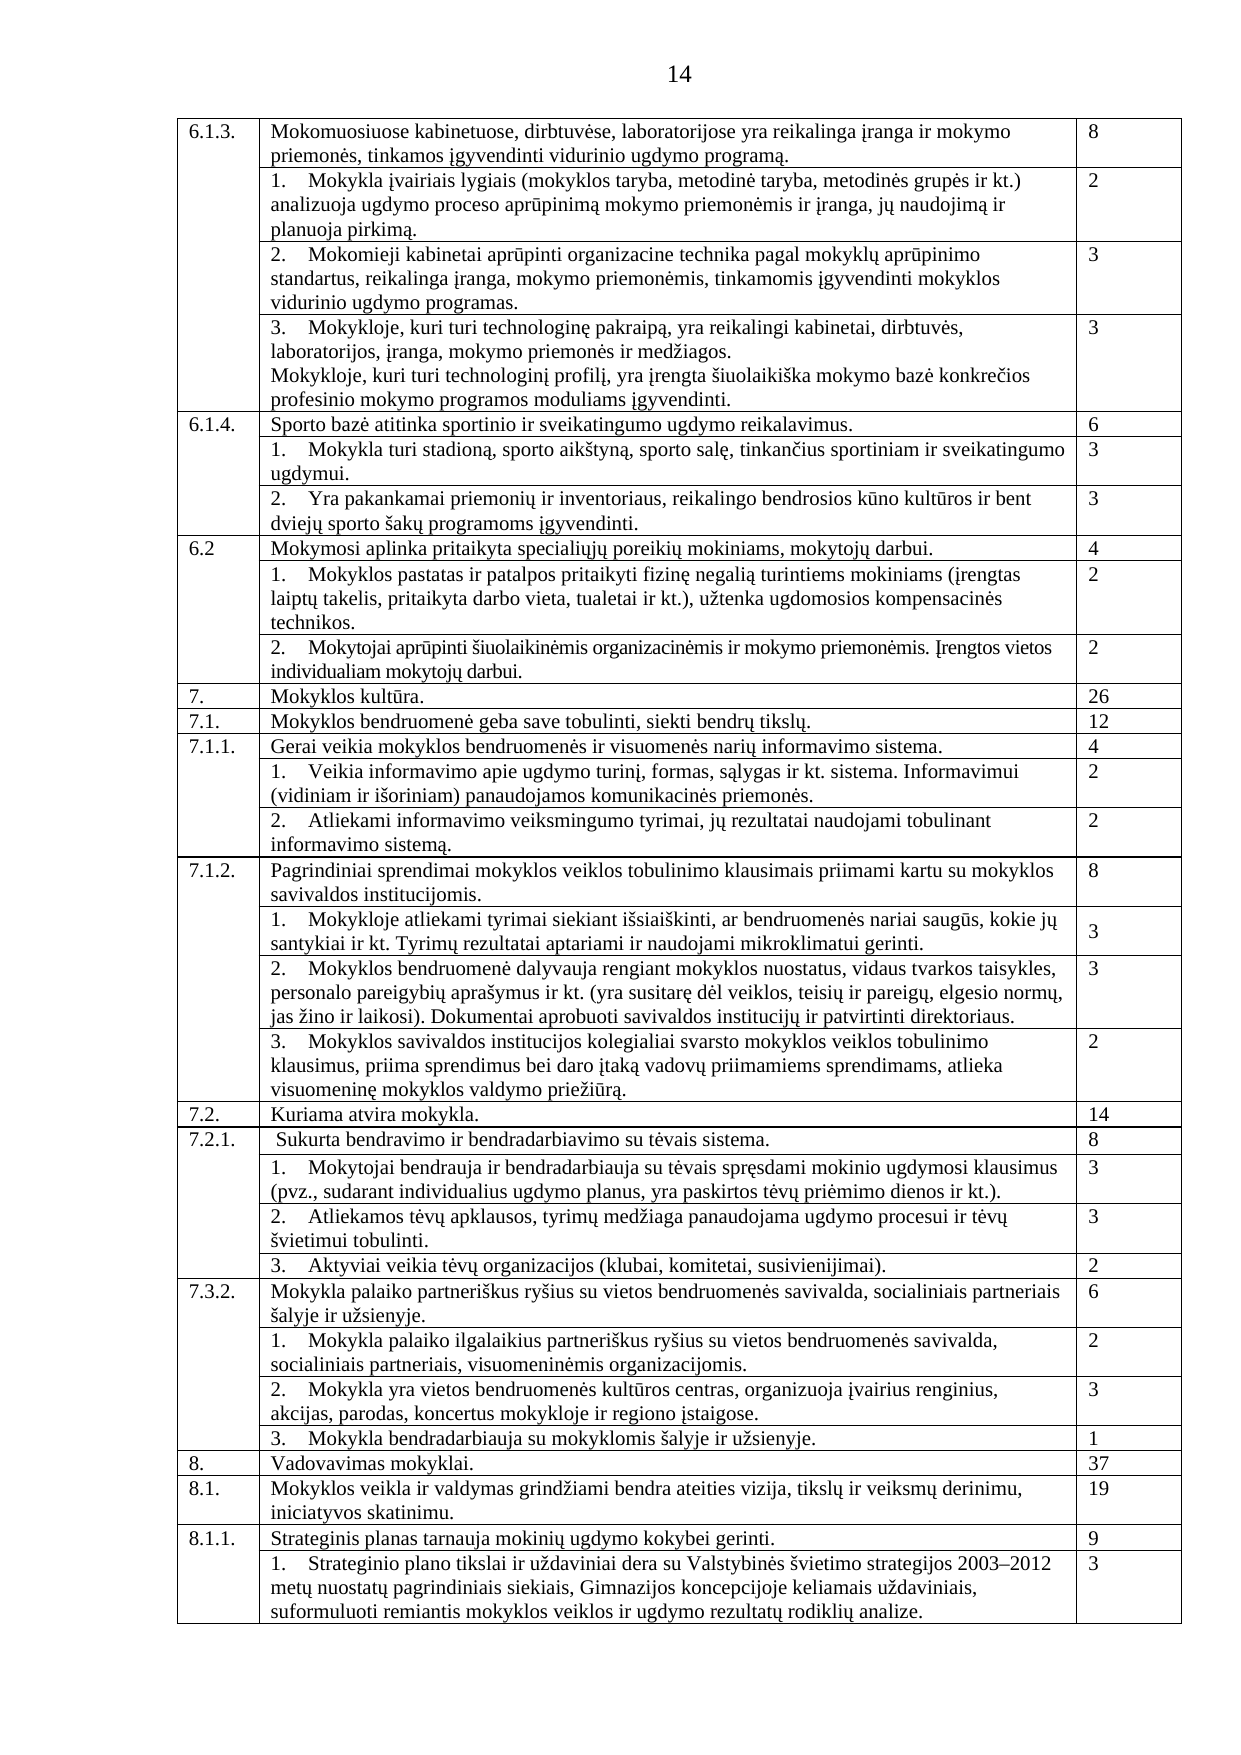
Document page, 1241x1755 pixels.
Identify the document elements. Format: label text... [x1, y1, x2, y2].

table_cell 2 [1077, 635, 1181, 683]
table_cell 7.1. [178, 709, 259, 733]
table_cell 2 [1077, 168, 1181, 241]
table_cell 6 [1077, 412, 1181, 436]
table_cell 9 [1077, 1525, 1181, 1549]
table_cell 8.1.1. [178, 1525, 259, 1623]
table_cell 8.1. [178, 1476, 259, 1524]
table_cell Gerai veikia mokyklos bendruomenės ir visuomenės narių informavimo sistema. [260, 734, 1076, 758]
table_cell 3 [1077, 956, 1181, 1028]
table_cell 3 [1077, 1204, 1181, 1252]
table_cell 1. Mokykla įvairiais lygiais (mokyklos taryba, metodinė taryba, metodinės grupės ir kt.) analizuoja ugdymo proceso aprūpinimą mokymo priemonėmis ir įranga, jų naudojimą ir planuoja pirkimą. [260, 168, 1076, 241]
table_cell Pagrindiniai sprendimai mokyklos veiklos tobulinimo klausimais priimami kartu su mokyklos savivaldos institucijomis. [260, 858, 1076, 906]
table_cell 3 [1077, 1551, 1181, 1623]
table_cell Mokomuosiuose kabinetuose, dirbtuvėse, laboratorijose yra reikalinga įranga ir mokymo priemonės, tinkamos įgyvendinti vidurinio ugdymo programą. [260, 119, 1076, 167]
table_cell Mokymosi aplinka pritaikyta specialiųjų poreikių mokiniams, mokytojų darbui. [260, 536, 1076, 560]
table_cell 3 [1077, 437, 1181, 485]
table_cell Mokyklos kultūra. [260, 684, 1076, 708]
table_cell 26 [1077, 684, 1181, 708]
table_cell 8 [1077, 858, 1181, 906]
table_cell 1. Veikia informavimo apie ugdymo turinį, formas, sąlygas ir kt. sistema. Informavimui (vidiniam ir išoriniam) panaudojamos komunikacinės priemonės. [260, 759, 1076, 807]
table_cell 2 [1077, 1328, 1181, 1376]
table_cell 4 [1077, 734, 1181, 758]
table_cell 2. Yra pakankamai priemonių ir inventoriaus, reikalingo bendrosios kūno kultūros ir bent dviejų sporto šakų programoms įgyvendinti. [260, 486, 1076, 535]
table_cell 3 [1077, 486, 1181, 535]
table_cell 7.3.2. [178, 1279, 259, 1450]
table_cell 2 [1077, 1254, 1181, 1277]
table_cell 3. Mokyklos savivaldos institucijos kolegialiai svarsto mokyklos veiklos tobulinimo klausimus, priima sprendimus bei daro įtaką vadovų priimamiems sprendimams, atlieka visuomeninę mokyklos valdymo priežiūrą. [260, 1029, 1076, 1101]
table_cell 1. Mokyklos pastatas ir patalpos pritaikyti fizinę negalią turintiems mokiniams (įrengtas laiptų takelis, pritaikyta darbo vieta, tualetai ir kt.), užtenka ugdomosios kompensacinės technikos. [260, 561, 1076, 634]
table_cell 14 [1077, 1102, 1181, 1126]
table_cell 37 [1077, 1451, 1181, 1475]
table_cell 3 [1077, 315, 1181, 411]
table_cell 19 [1077, 1476, 1181, 1524]
table_cell Kuriama atvira mokykla. [260, 1102, 1076, 1126]
table_cell 3 [1077, 1377, 1181, 1425]
table_cell Strateginis planas tarnauja mokinių ugdymo kokybei gerinti. [260, 1525, 1076, 1549]
table_cell 3. Mokykloje, kuri turi technologinę pakraipą, yra reikalingi kabinetai, dirbtuvės, laboratorijos, įranga, mokymo priemonės ir medžiagos. Mokykloje, kuri turi technologinį profilį, yra įrengta šiuolaikiška mokymo bazė konkrečios profesinio mokymo programos moduliams įgyvendinti. [260, 315, 1076, 411]
table_cell 6 [1077, 1279, 1181, 1327]
table_cell 3. Aktyviai veikia tėvų organizacijos (klubai, komitetai, susivienijimai). [260, 1254, 1076, 1277]
table_cell 7.1.2. [178, 858, 259, 1101]
table_cell 3 [1077, 1155, 1181, 1203]
table_cell Sporto bazė atitinka sportinio ir sveikatingumo ugdymo reikalavimus. [260, 412, 1076, 436]
table_cell Mokyklos bendruomenė geba save tobulinti, siekti bendrų tikslų. [260, 709, 1076, 733]
table_cell 1. Mokykla turi stadioną, sporto aikštyną, sporto salę, tinkančius sportiniam ir sveikatingumo ugdymui. [260, 437, 1076, 485]
table_cell 2. Mokykla yra vietos bendruomenės kultūros centras, organizuoja įvairius renginius, akcijas, parodas, koncertus mokykloje ir regiono įstaigose. [260, 1377, 1076, 1425]
table_cell 6.1.4. [178, 412, 259, 535]
table_cell 7. [178, 684, 259, 708]
table_cell Sukurta bendravimo ir bendradarbiavimo su tėvais sistema. [260, 1128, 1076, 1154]
table_cell 8 [1077, 119, 1181, 167]
table_cell 7.2.1. [178, 1128, 259, 1277]
table_cell 6.2 [178, 536, 259, 683]
table_cell 8. [178, 1451, 259, 1475]
table_cell 3 [1077, 907, 1181, 955]
table_cell Mokyklos veikla ir valdymas grindžiami bendra ateities vizija, tikslų ir veiksmų derinimu, iniciatyvos skatinimu. [260, 1476, 1076, 1524]
table_cell 2 [1077, 561, 1181, 634]
table_cell 3 [1077, 242, 1181, 314]
table_cell 2. Atliekami informavimo veiksmingumo tyrimai, jų rezultatai naudojami tobulinant informavimo sistemą. [260, 808, 1076, 856]
table_cell 3. Mokykla bendradarbiauja su mokyklomis šalyje ir užsienyje. [260, 1426, 1076, 1450]
table_cell 2. Mokomieji kabinetai aprūpinti organizacine technika pagal mokyklų aprūpinimo standartus, reikalinga įranga, mokymo priemonėmis, tinkamomis įgyvendinti mokyklos vidurinio ugdymo programas. [260, 242, 1076, 314]
table_cell Vadovavimas mokyklai. [260, 1451, 1076, 1475]
table_cell 1. Mokytojai bendrauja ir bendradarbiauja su tėvais spręsdami mokinio ugdymosi klausimus (pvz., sudarant individualius ugdymo planus, yra paskirtos tėvų priėmimo dienos ir kt.). [260, 1155, 1076, 1203]
table_cell 6.1.3. [178, 119, 259, 411]
table_cell 1. Mokykloje atliekami tyrimai siekiant išsiaiškinti, ar bendruomenės nariai saugūs, kokie jų santykiai ir kt. Tyrimų rezultatai aptariami ir naudojami mikroklimatui gerinti. [260, 907, 1076, 955]
table_cell 1. Strateginio plano tikslai ir uždaviniai dera su Valstybinės švietimo strategijos 2003–2012 metų nuostatų pagrindiniais siekiais, Gimnazijos koncepcijoje keliamais uždaviniais, suformuluoti remiantis mokyklos veiklos ir ugdymo rezultatų rodiklių analize. [260, 1551, 1076, 1623]
table_cell 2. Mokyklos bendruomenė dalyvauja rengiant mokyklos nuostatus, vidaus tvarkos taisykles, personalo pareigybių aprašymus ir kt. (yra susitarę dėl veiklos, teisių ir pareigų, elgesio normų, jas žino ir laikosi). Dokumentai aprobuoti savivaldos institucijų ir patvirtinti direktoriaus. [260, 956, 1076, 1028]
table_cell 1. Mokykla palaiko ilgalaikius partneriškus ryšius su vietos bendruomenės savivalda, socialiniais partneriais, visuomeninėmis organizacijomis. [260, 1328, 1076, 1376]
table_cell 2 [1077, 1029, 1181, 1101]
table_cell 7.1.1. [178, 734, 259, 856]
table_cell 2 [1077, 808, 1181, 856]
table_cell 1 [1077, 1426, 1181, 1450]
table_cell 7.2. [178, 1102, 259, 1126]
table_cell 8 [1077, 1128, 1181, 1154]
table_cell 12 [1077, 709, 1181, 733]
table_cell 2 [1077, 759, 1181, 807]
table_cell 4 [1077, 536, 1181, 560]
table_cell Mokykla palaiko partneriškus ryšius su vietos bendruomenės savivalda, socialiniais partneriais šalyje ir užsienyje. [260, 1279, 1076, 1327]
table_cell 2. Atliekamos tėvų apklausos, tyrimų medžiaga panaudojama ugdymo procesui ir tėvų švietimui tobulinti. [260, 1204, 1076, 1252]
table_cell 2. Mokytojai aprūpinti šiuolaikinėmis organizacinėmis ir mokymo priemonėmis. Įrengtos vietos individualiam mokytojų darbui. [260, 635, 1076, 683]
